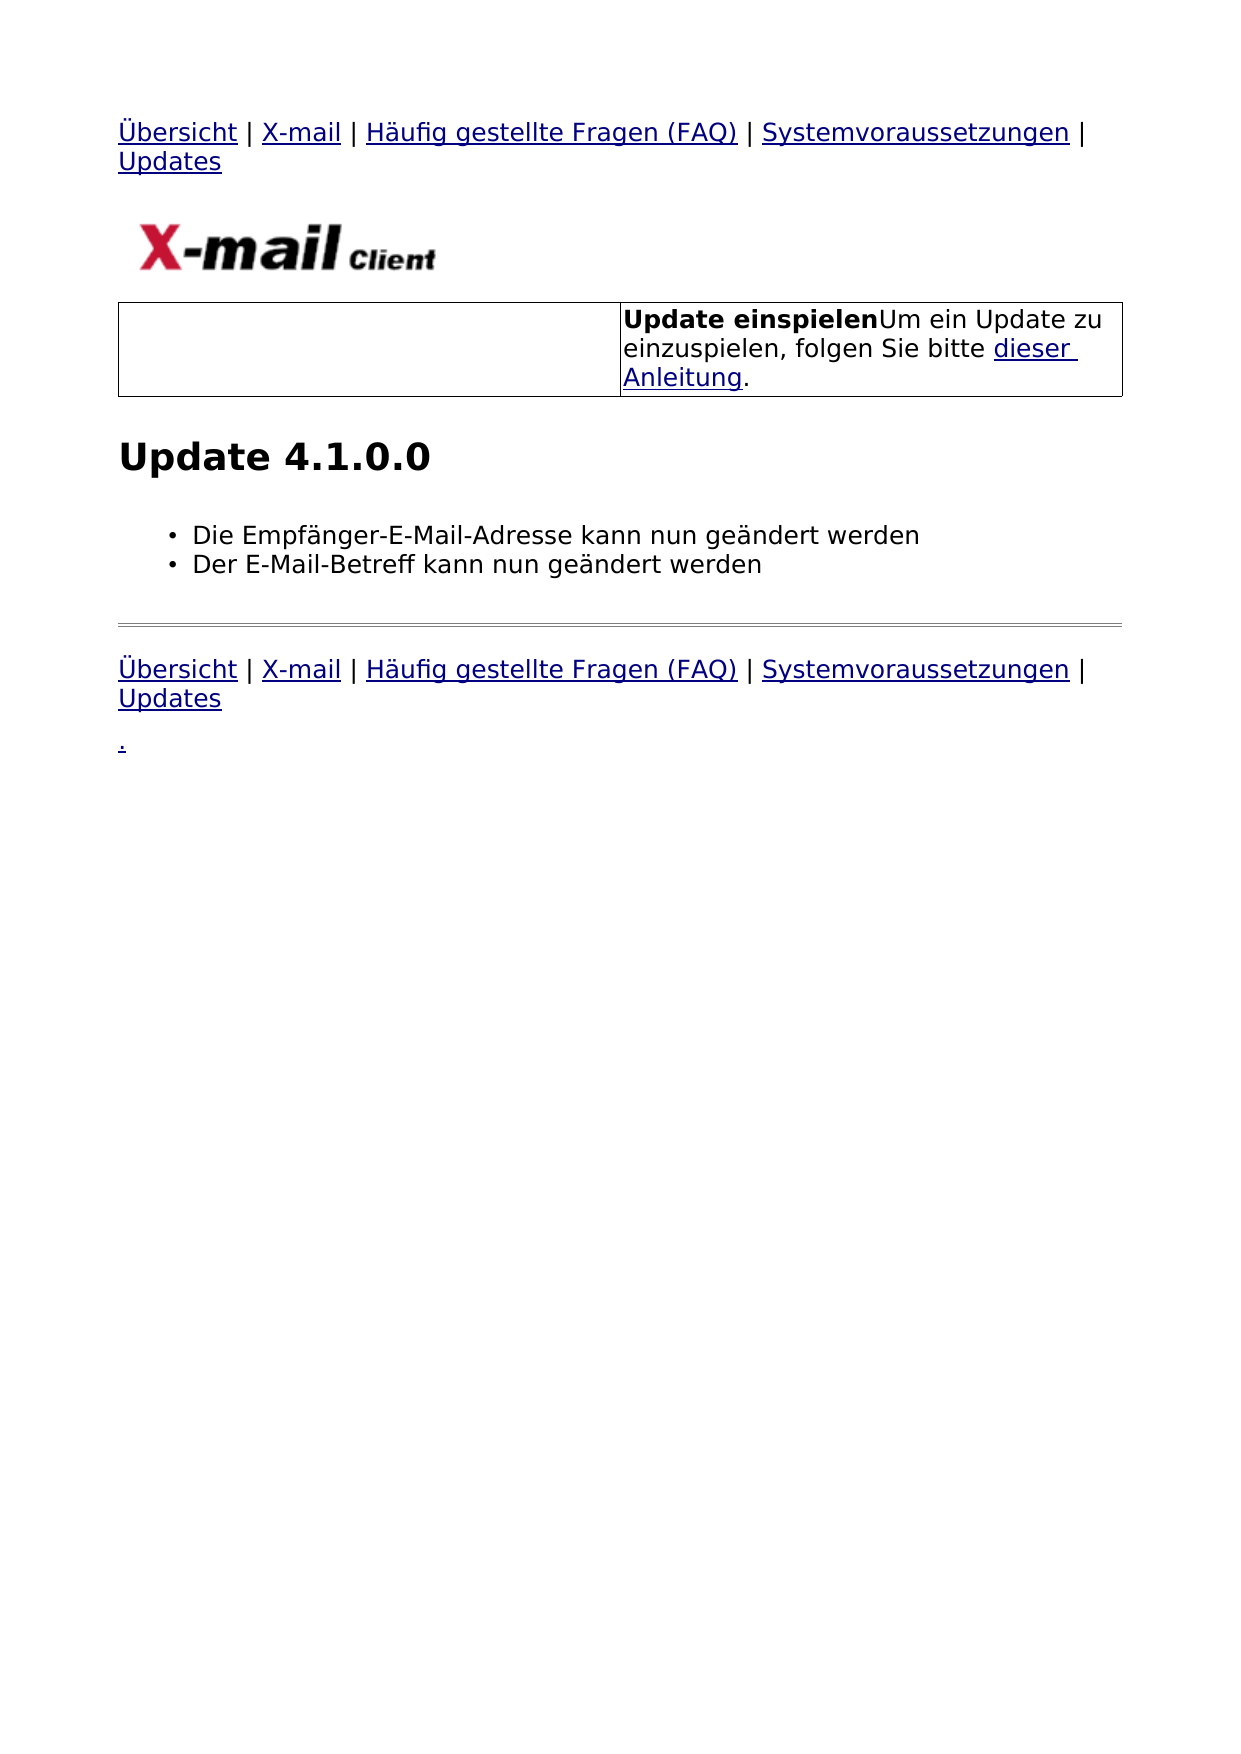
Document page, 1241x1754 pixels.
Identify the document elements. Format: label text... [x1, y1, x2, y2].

list Die Empfänger-E-Mail-Adresse kann nun geändert werden [177, 521, 1122, 550]
text Übersicht | X-mail | Häufig gestellte Fragen (FAQ) | Systemvoraussetzungen | Updates [118, 655, 1122, 714]
table_header [119, 303, 620, 396]
table_header Update einspielenUm ein Update zu einzuspielen, folgen Sie bitte dieser Anleitung. [621, 303, 1122, 396]
list Der E-Mail-Betreff kann nun geändert werden [177, 550, 1122, 579]
subtitle Update 4.1.0.0 [118, 436, 1122, 479]
text Übersicht | X-mail | Häufig gestellte Fragen (FAQ) | Systemvoraussetzungen | Updates [118, 118, 1122, 176]
picture [118, 188, 439, 275]
text . [118, 726, 1122, 755]
